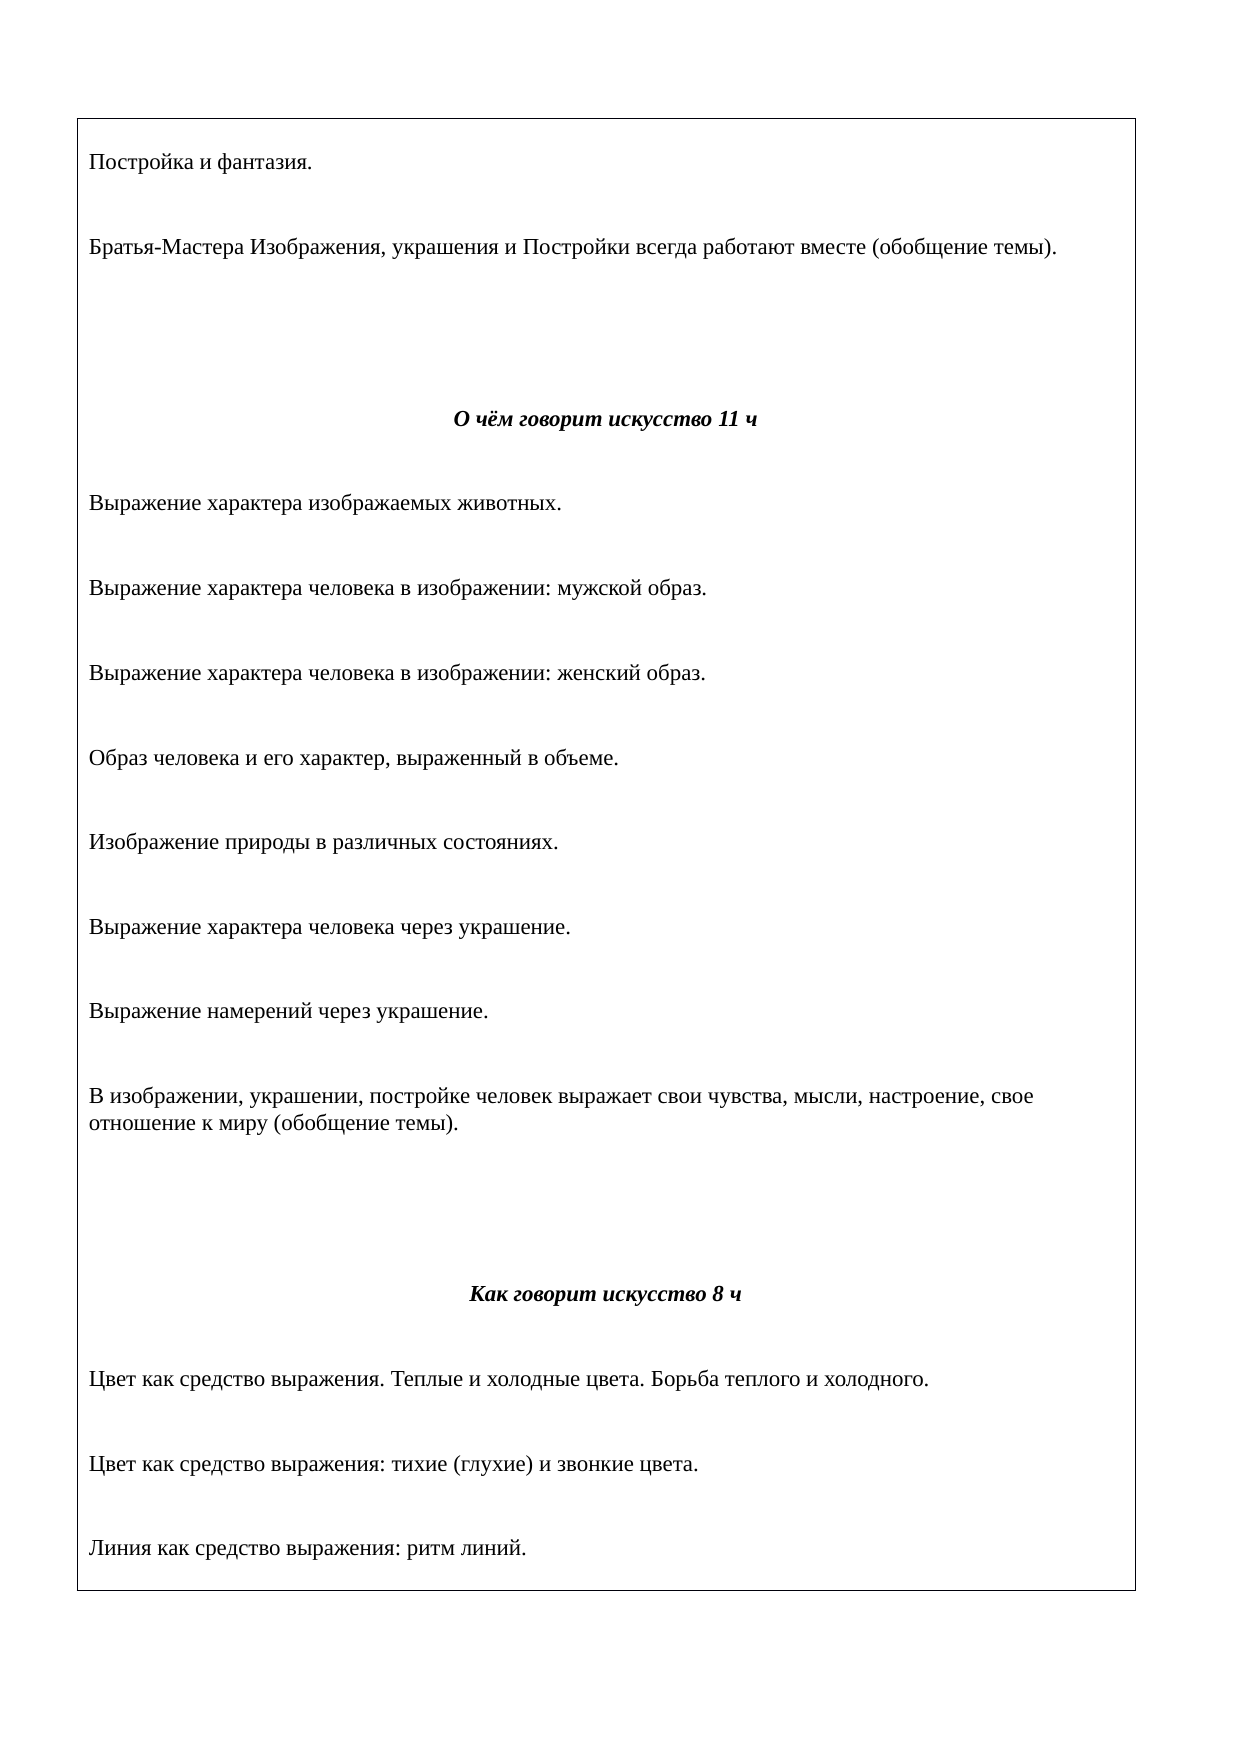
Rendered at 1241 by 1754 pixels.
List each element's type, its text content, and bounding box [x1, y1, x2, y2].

table_cell Постройка и фантазия. Братья-Мастера Изображения, украшения и Постройки всегда работают вместе (обобщение темы). О чём говорит искусство 11 ч Выражение характера изображаемых животных. Выражение характера человека в изображении: мужской образ. Выражение характера человека в изображении: женский образ. Образ человека и его характер, выраженный в объеме. Изображение природы в различных состояниях. Выражение характера человека через украшение. Выражение намерений через украшение. В изображении, украшении, постройке человек выражает свои чувства, мысли, настроение, свое отношение к миру (обобщение темы). Как говорит искусство 8 ч Цвет как средство выражения. Теплые и холодные цвета. Борьба теплого и холодного. Цвет как средство выражения: тихие (глухие) и звонкие цвета. Линия как средство выражения: ритм линий. [78, 119, 1135, 1590]
